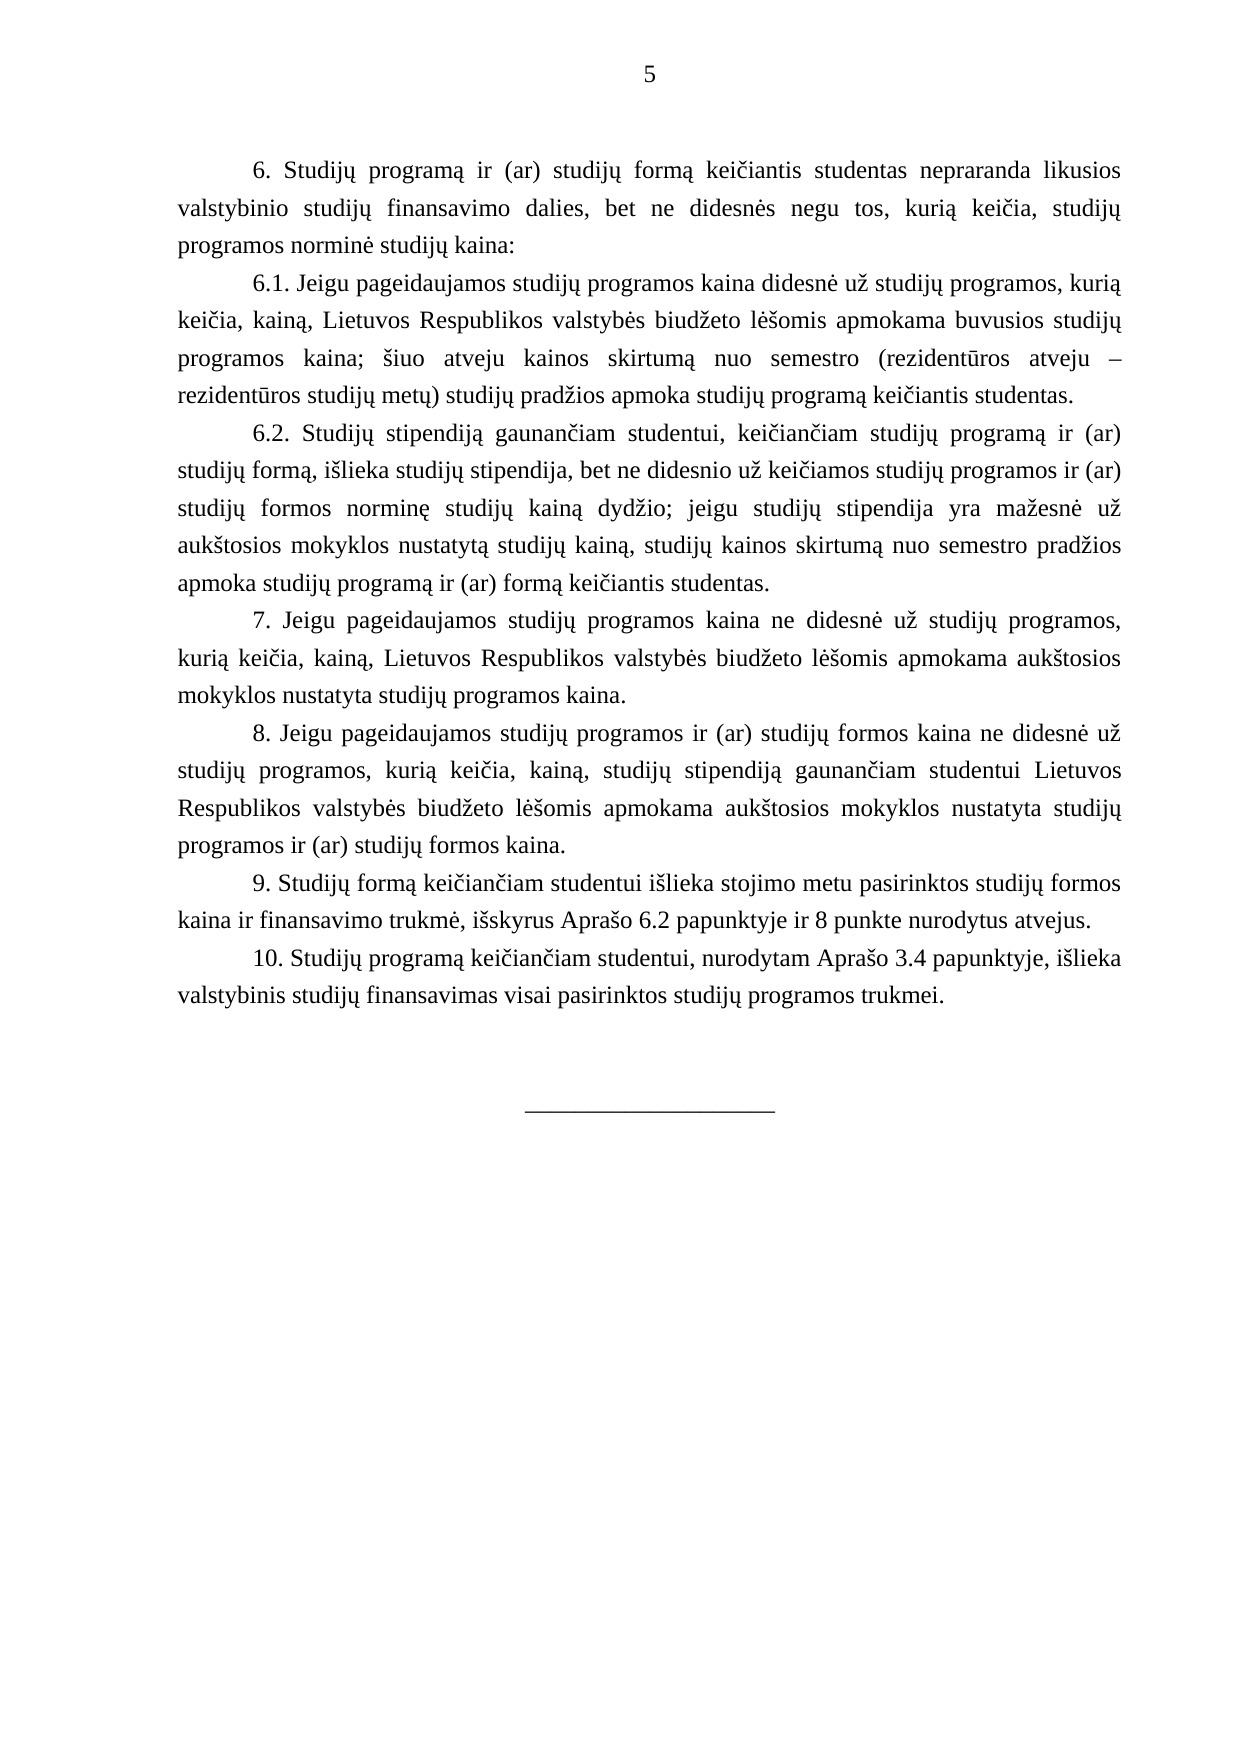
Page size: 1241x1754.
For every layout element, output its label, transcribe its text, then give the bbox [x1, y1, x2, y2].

text 6. Studijų programą ir (ar) studijų formą keičiantis studentas nepraranda likusios valstybinio studijų finansavimo dalies, bet ne didesnės negu tos, kurią keičia, studijų programos norminė studijų kaina: [177, 147, 1122, 259]
text 7. Jeigu pageidaujamos studijų programos kaina ne didesnė už studijų programos, kurią keičia, kainą, Lietuvos Respublikos valstybės biudžeto lėšomis apmokama aukštosios mokyklos nustatyta studijų programos kaina. [177, 597, 1122, 709]
text 8. Jeigu pageidaujamos studijų programos ir (ar) studijų formos kaina ne didesnė už studijų programos, kurią keičia, kainą, studijų stipendiją gaunančiam studentui Lietuvos Respublikos valstybės biudžeto lėšomis apmokama aukštosios mokyklos nustatyta studijų programos ir (ar) studijų formos kaina. [177, 709, 1122, 859]
text 6.1. Jeigu pageidaujamos studijų programos kaina didesnė už studijų programos, kurią keičia, kainą, Lietuvos Respublikos valstybės biudžeto lėšomis apmokama buvusios studijų programos kaina; šiuo atveju kainos skirtumą nuo semestro (rezidentūros atveju – rezidentūros studijų metų) studijų pradžios apmoka studijų programą keičiantis studentas. [177, 259, 1122, 409]
text 9. Studijų formą keičiančiam studentui išlieka stojimo metu pasirinktos studijų formos kaina ir finansavimo trukmė, išskyrus Aprašo 6.2 papunktyje ir 8 punkte nurodytus atvejus. [177, 859, 1122, 934]
text 6.2. Studijų stipendiją gaunančiam studentui, keičiančiam studijų programą ir (ar) studijų formą, išlieka studijų stipendija, bet ne didesnio už keičiamos studijų programos ir (ar) studijų formos norminę studijų kainą dydžio; jeigu studijų stipendija yra mažesnė už aukštosios mokyklos nustatytą studijų kainą, studijų kainos skirtumą nuo semestro pradžios apmoka studijų programą ir (ar) formą keičiantis studentas. [177, 409, 1122, 597]
text 10. Studijų programą keičiančiam studentui, nurodytam Aprašo 3.4 papunktyje, išlieka valstybinis studijų finansavimas visai pasirinktos studijų programos trukmei. [177, 934, 1122, 1009]
text –––––––––––––––––––– [177, 1096, 1122, 1124]
